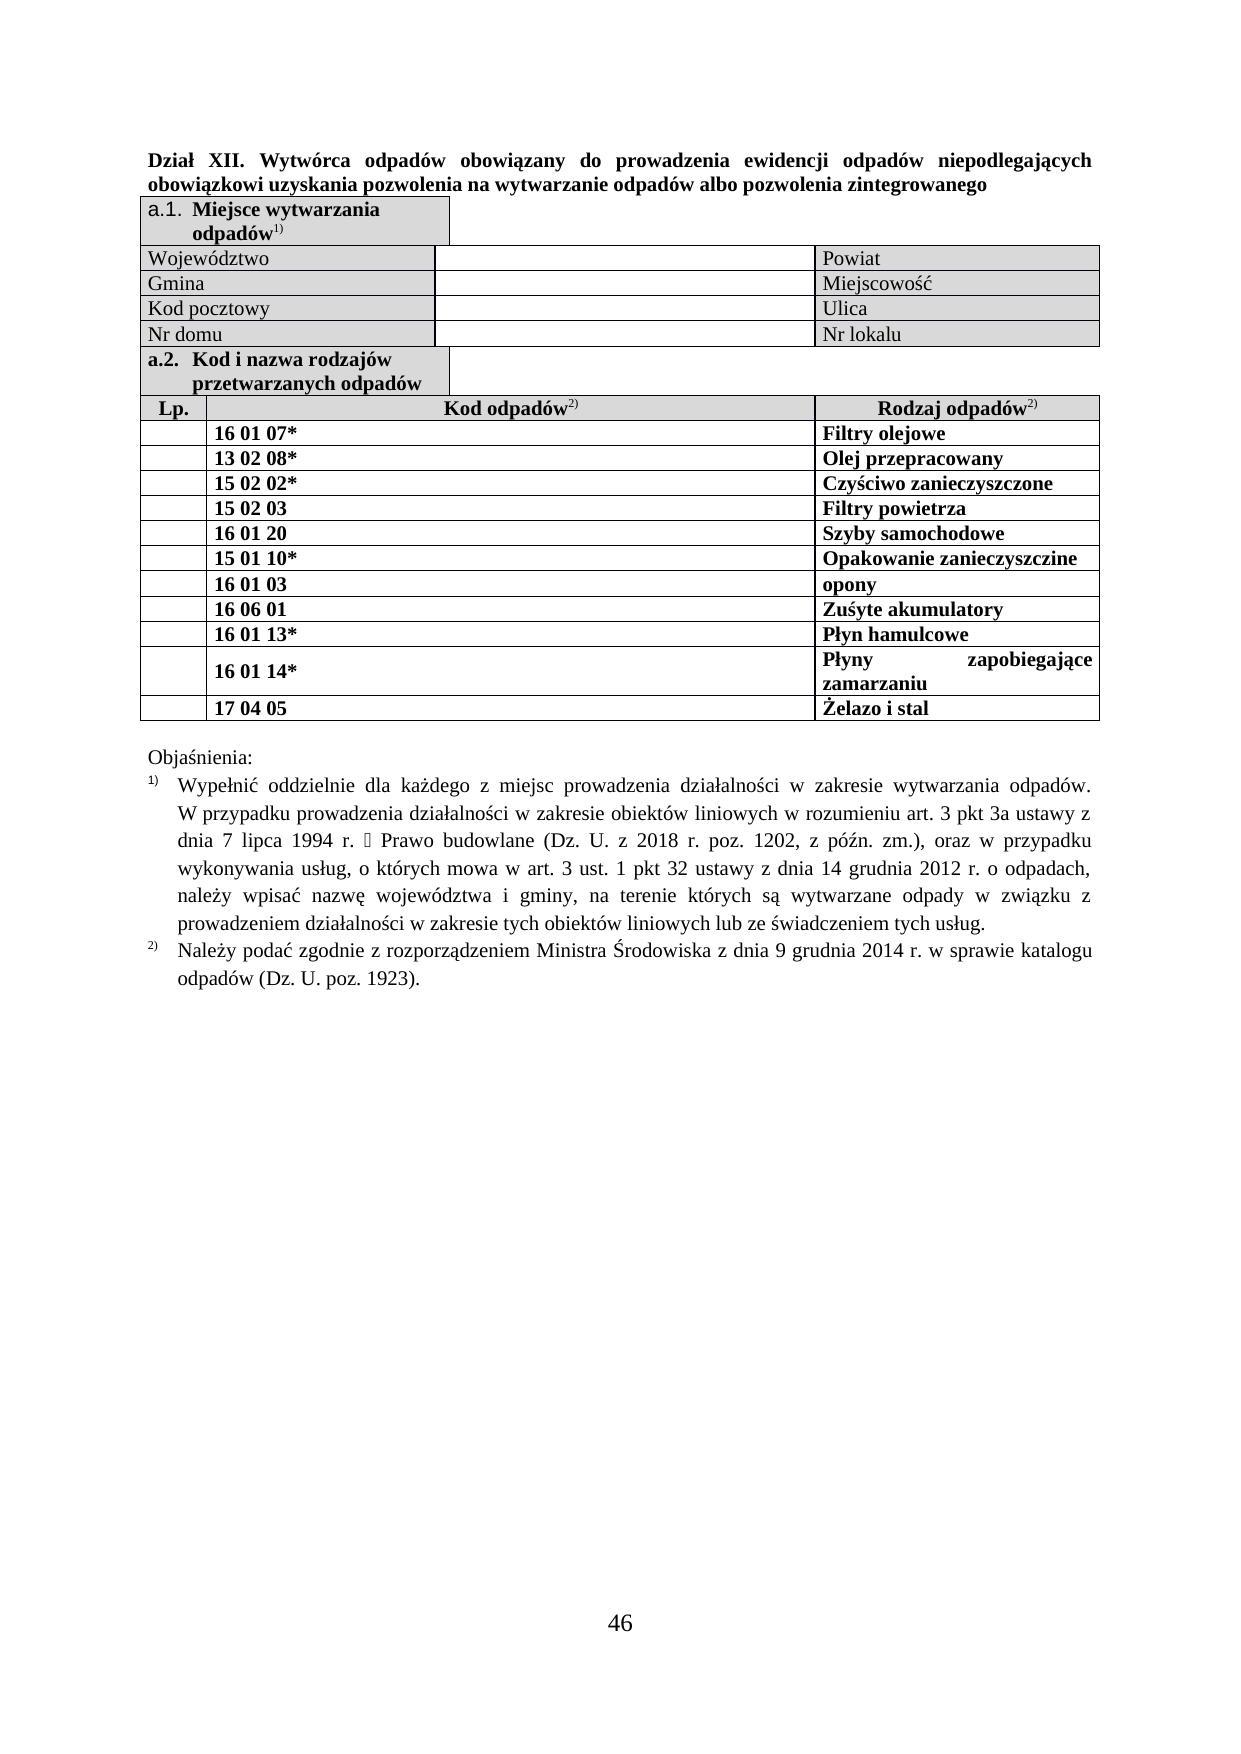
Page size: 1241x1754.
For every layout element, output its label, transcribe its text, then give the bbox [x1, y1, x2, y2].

table_cell [141, 696, 206, 720]
table_cell Gmina [141, 271, 434, 295]
table_cell Szyby samochodowe [816, 521, 1099, 545]
table_cell 15 02 02* [207, 471, 814, 495]
list Wypełnić oddzielnie dla każdego z miejsc prowadzenia działalności w zakresie wytwarzania odpadów. W przypadku prowadzenia działalności w zakresie obiektów liniowych w rozumieniu art. 3 pkt 3a ustawy z dnia 7 lipca 1994 r.  Prawo budowlane (Dz. U. z 2018 r. poz. 1202, z późn. zm.), oraz w przypadku wykonywania usług, o których mowa w art. 3 ust. 1 pkt 32 ustawy z dnia 14 grudnia 2012 r. o odpadach, należy wpisać nazwę województwa i gminy, na terenie których są wytwarzane odpady w związku z prowadzeniem działalności w zakresie tych obiektów liniowych lub ze świadczeniem tych usług. [148, 773, 1092, 935]
table_cell [141, 597, 206, 621]
text Objaśnienia: [148, 745, 1092, 769]
table_cell 16 01 14* [207, 647, 814, 695]
table_cell 16 01 07* [207, 421, 814, 445]
table_cell [436, 296, 814, 320]
table_cell Kod odpadów2) [207, 396, 814, 420]
table_cell [436, 246, 814, 270]
table_cell Płyn hamulcowe [816, 622, 1099, 646]
table_cell 15 02 03 [207, 496, 814, 520]
table_cell 16 01 20 [207, 521, 814, 545]
table_cell Zuśyte akumulatory [816, 597, 1099, 621]
table_cell Filtry powietrza [816, 496, 1099, 520]
table_cell Rodzaj odpadów2) [816, 396, 1099, 420]
table_cell [141, 622, 206, 646]
table_cell Żelazo i stal [816, 696, 1099, 720]
table_cell 16 06 01 [207, 597, 814, 621]
table_cell 15 01 10* [207, 546, 814, 570]
table_cell opony [816, 571, 1099, 596]
table_cell Nr lokalu [816, 321, 1099, 346]
table_cell [141, 421, 206, 445]
table_cell [141, 496, 206, 520]
table_cell Lp. [141, 396, 206, 420]
table_cell [436, 321, 814, 346]
table_cell Powiat [816, 246, 1099, 270]
table_cell Kod i nazwa rodzajów przetwarzanych odpadów [141, 347, 449, 395]
table_cell Województwo [141, 246, 434, 270]
table_cell Nr domu [141, 321, 434, 346]
table_cell Czyściwo zanieczyszczone [816, 471, 1099, 495]
table_cell 17 04 05 [207, 696, 814, 720]
table_cell [436, 271, 814, 295]
table_cell [141, 471, 206, 495]
table_cell [141, 571, 206, 596]
table_header Miejsce wytwarzania odpadów1) [141, 197, 449, 245]
table_cell [141, 647, 206, 695]
table_cell [141, 546, 206, 570]
table_cell 13 02 08* [207, 446, 814, 470]
table_cell [141, 521, 206, 545]
table_cell 16 01 03 [207, 571, 814, 596]
table_cell Płyny zapobiegające zamarzaniu [816, 647, 1099, 695]
table_cell Miejscowość [816, 271, 1099, 295]
table_cell Ulica [816, 296, 1099, 320]
table_cell Opakowanie zanieczyszczine [816, 546, 1099, 570]
table_cell [141, 446, 206, 470]
text Dział XII. Wytwórca odpadów obowiązany do prowadzenia ewidencji odpadów niepodlegających obowiązkowi uzyskania pozwolenia na wytwarzanie odpadów albo pozwolenia zintegrowanego [148, 148, 1092, 196]
table_cell 16 01 13* [207, 622, 814, 646]
table_cell Kod pocztowy [141, 296, 434, 320]
table_cell Filtry olejowe [816, 421, 1099, 445]
list Należy podać zgodnie z rozporządzeniem Ministra Środowiska z dnia 9 grudnia 2014 r. w sprawie katalogu odpadów (Dz. U. poz. 1923). [148, 938, 1092, 990]
table_cell Olej przepracowany [816, 446, 1099, 470]
